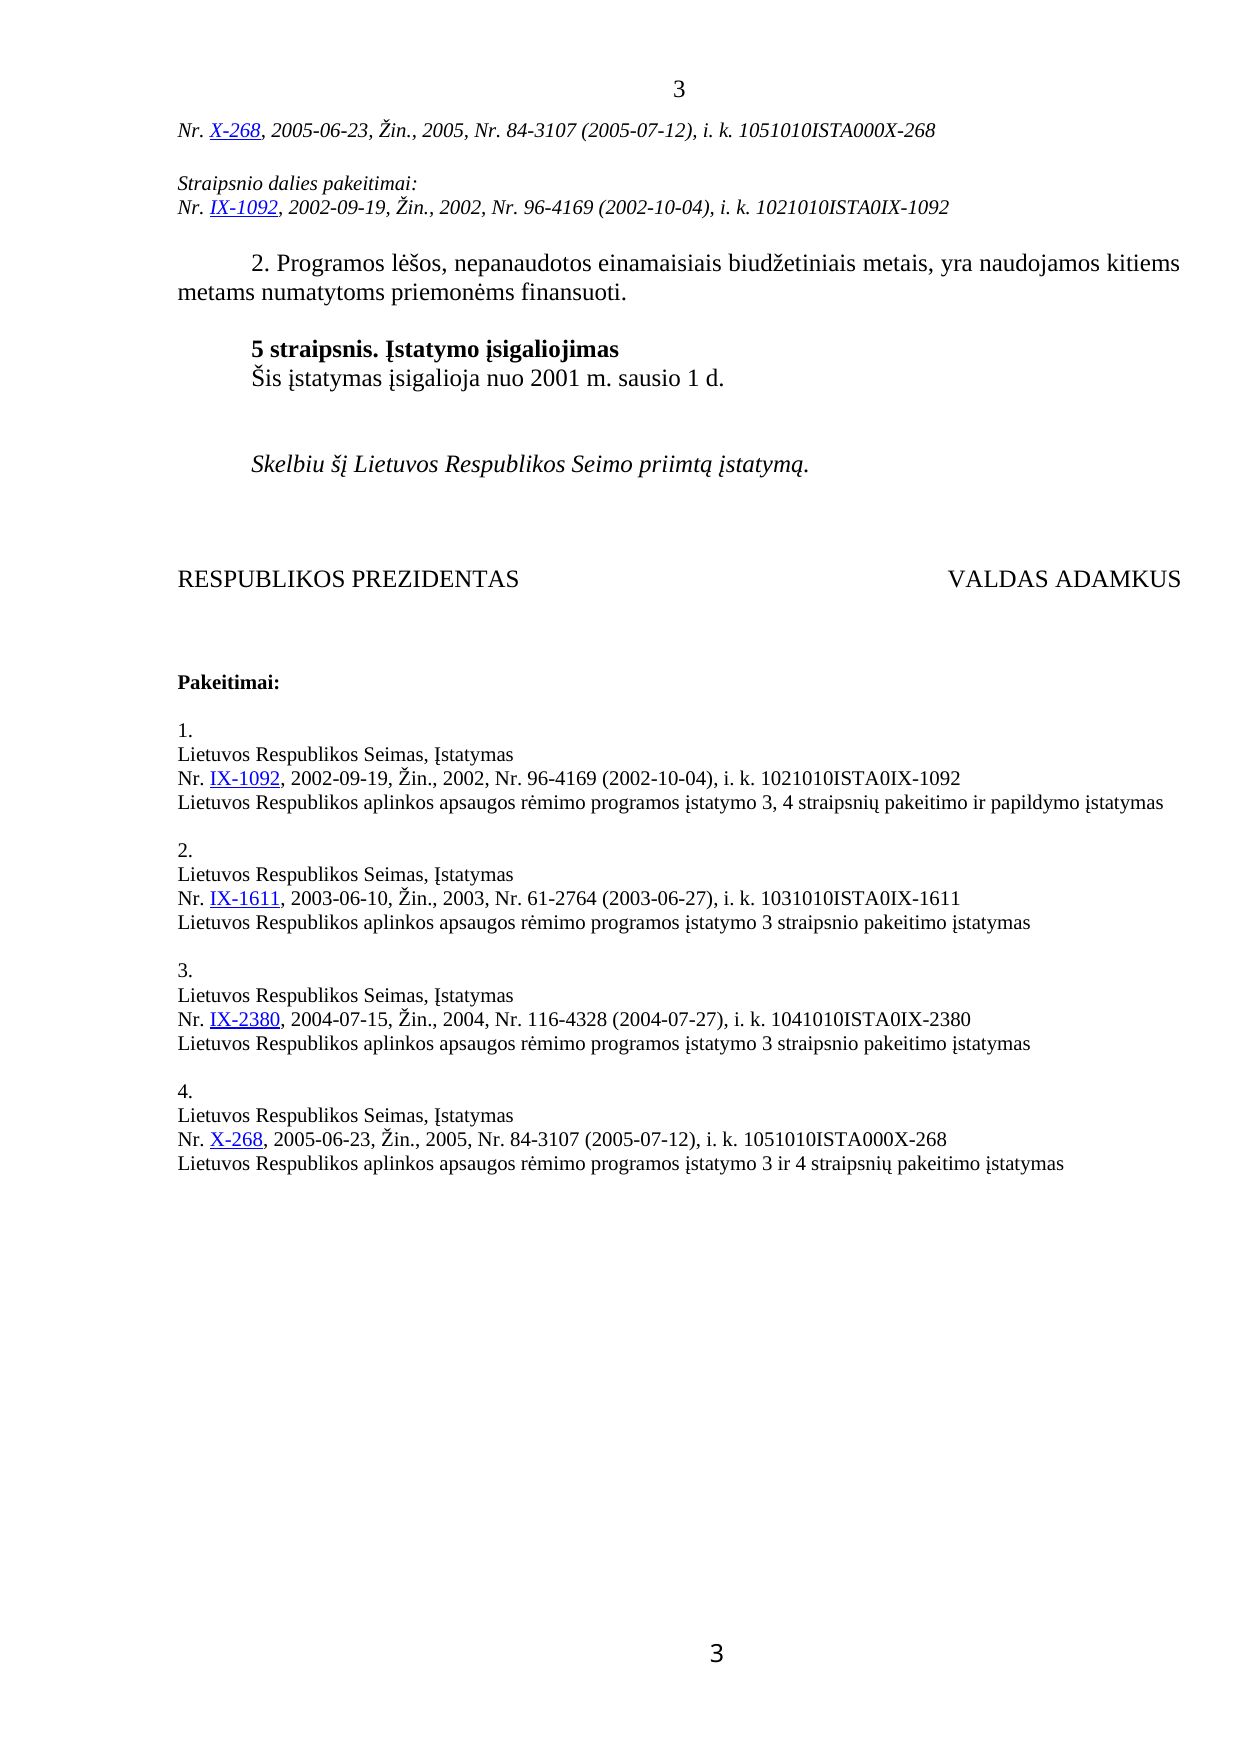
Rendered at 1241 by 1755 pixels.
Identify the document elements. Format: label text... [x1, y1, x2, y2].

text Skelbiu šį Lietuvos Respublikos Seimo priimtą įstatymą. [177, 449, 1181, 478]
text Lietuvos Respublikos aplinkos apsaugos rėmimo programos įstatymo 3, 4 straipsnių pakeitimo ir papildymo įstatymas [177, 790, 1181, 814]
text Nr. X-268, 2005-06-23, Žin., 2005, Nr. 84-3107 (2005-07-12), i. k. 1051010ISTA000X-268 [177, 118, 1181, 142]
text Nr. IX-1092, 2002-09-19, Žin., 2002, Nr. 96-4169 (2002-10-04), i. k. 1021010ISTA0IX-1092 [177, 766, 1181, 790]
text 4. [177, 1079, 1181, 1103]
text Lietuvos Respublikos Seimas, Įstatymas [177, 1103, 1181, 1127]
text Šis įstatymas įsigalioja nuo 2001 m. sausio 1 d. [177, 363, 1181, 392]
text Lietuvos Respublikos aplinkos apsaugos rėmimo programos įstatymo 3 straipsnio pakeitimo įstatymas [177, 1031, 1181, 1055]
text RESPUBLIKOS PREZIDENTAS VALDAS ADAMKUS [177, 564, 1181, 593]
text 2. [177, 838, 1181, 862]
text Lietuvos Respublikos aplinkos apsaugos rėmimo programos įstatymo 3 ir 4 straipsnių pakeitimo įstatymas [177, 1151, 1181, 1175]
text Pakeitimai: [177, 670, 1181, 694]
text Straipsnio dalies pakeitimai: [177, 171, 1181, 195]
text Lietuvos Respublikos Seimas, Įstatymas [177, 982, 1181, 1007]
text 2. Programos lėšos, nepanaudotos einamaisiais biudžetiniais metais, yra naudojamos kitiems metams numatytoms priemonėms finansuoti. [177, 248, 1181, 305]
text Lietuvos Respublikos aplinkos apsaugos rėmimo programos įstatymo 3 straipsnio pakeitimo įstatymas [177, 910, 1181, 934]
text Nr. IX-1611, 2003-06-10, Žin., 2003, Nr. 61-2764 (2003-06-27), i. k. 1031010ISTA0IX-1611 [177, 886, 1181, 910]
text Nr. IX-2380, 2004-07-15, Žin., 2004, Nr. 116-4328 (2004-07-27), i. k. 1041010ISTA0IX-2380 [177, 1007, 1181, 1031]
text 5 straipsnis. Įstatymo įsigaliojimas [177, 334, 1181, 363]
text Nr. IX-1092, 2002-09-19, Žin., 2002, Nr. 96-4169 (2002-10-04), i. k. 1021010ISTA0IX-1092 [177, 195, 1181, 219]
text Nr. X-268, 2005-06-23, Žin., 2005, Nr. 84-3107 (2005-07-12), i. k. 1051010ISTA000X-268 [177, 1127, 1181, 1151]
text 1. [177, 718, 1181, 742]
text 3. [177, 958, 1181, 982]
text Lietuvos Respublikos Seimas, Įstatymas [177, 862, 1181, 886]
text Lietuvos Respublikos Seimas, Įstatymas [177, 742, 1181, 766]
